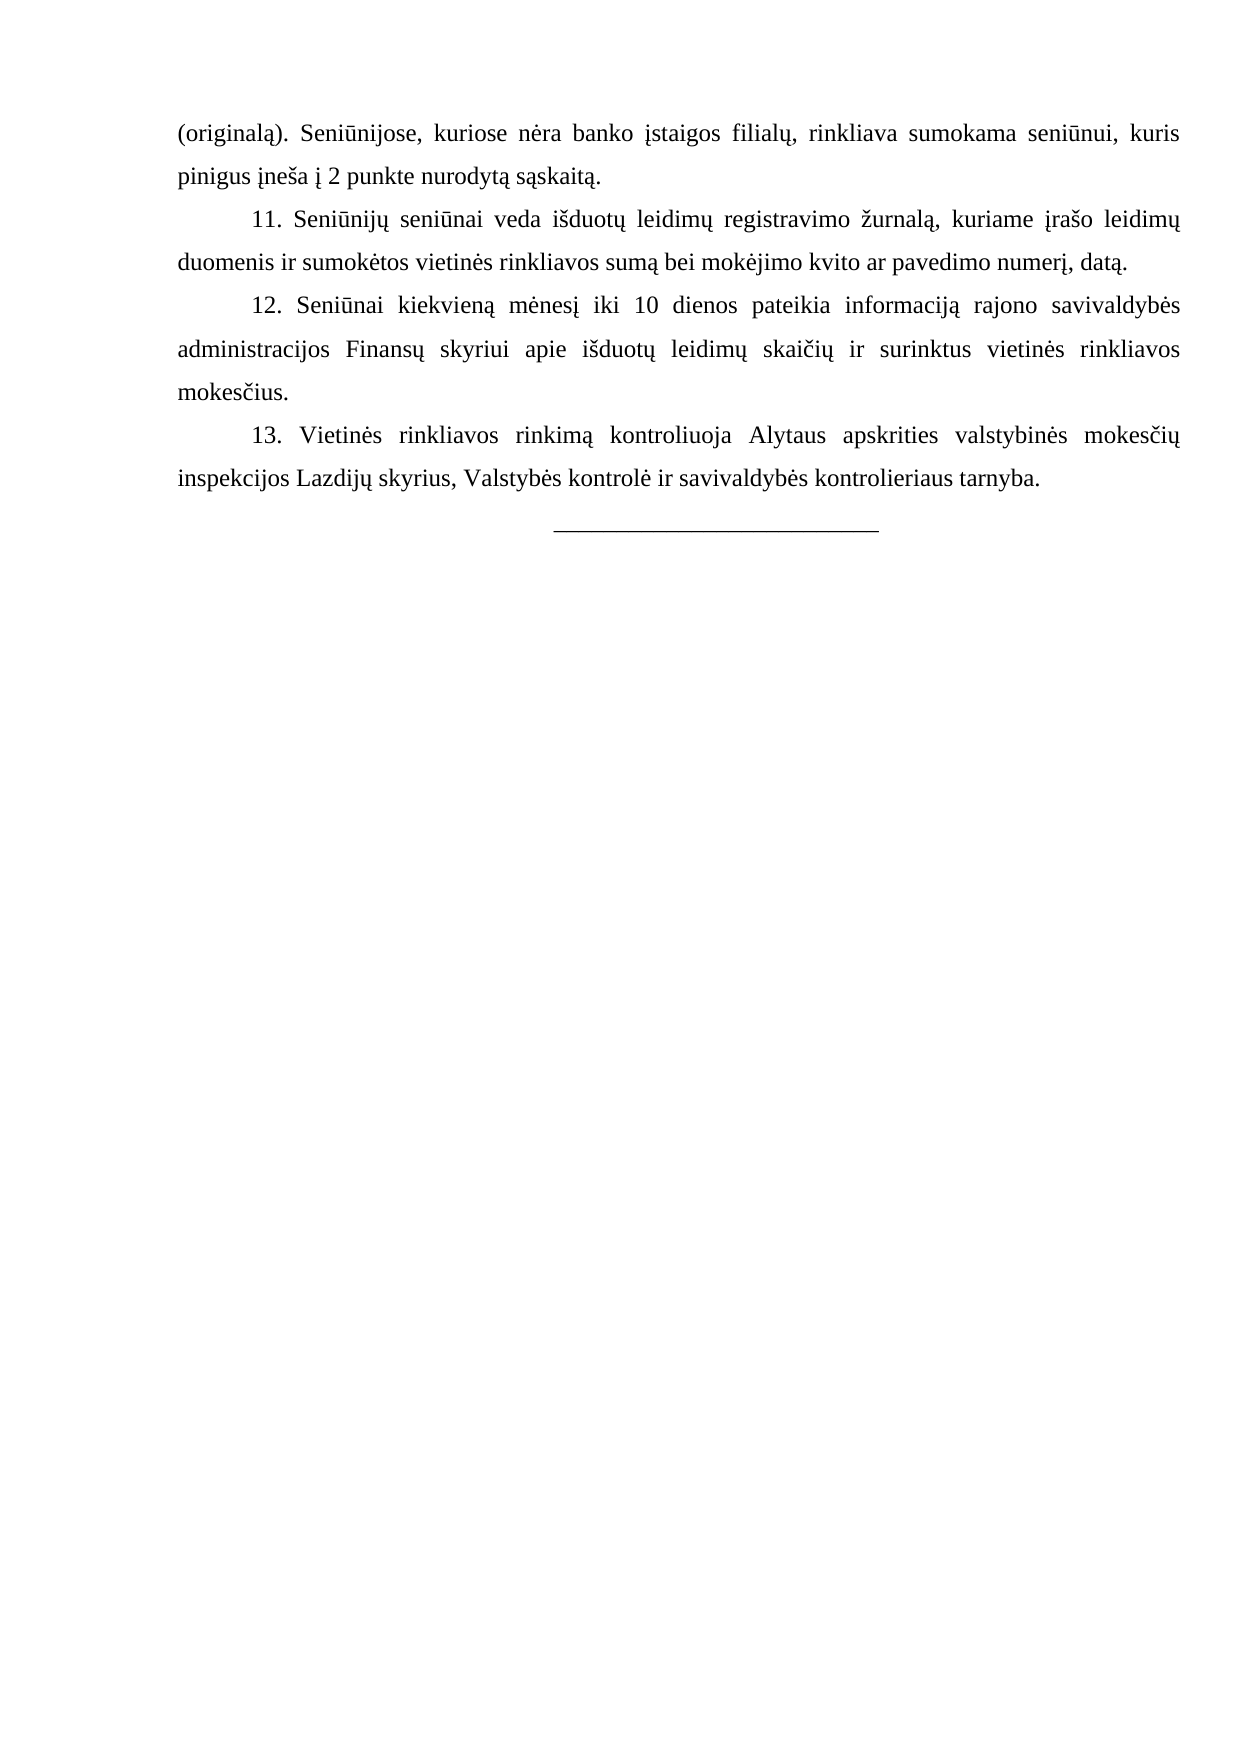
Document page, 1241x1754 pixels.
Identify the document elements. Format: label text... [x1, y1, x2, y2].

text (originalą). Seniūnijose, kuriose nėra banko įstaigos filialų, rinkliava sumokama seniūnui, kuris pinigus įneša į 2 punkte nurodytą sąskaitą. [177, 118, 1181, 190]
text __________________________ [177, 506, 1181, 535]
text 12. Seniūnai kiekvieną mėnesį iki 10 dienos pateikia informaciją rajono savivaldybės administracijos Finansų skyriui apie išduotų leidimų skaičių ir surinktus vietinės rinkliavos mokesčius. [177, 291, 1181, 406]
text 13. Vietinės rinkliavos rinkimą kontroliuoja Alytaus apskrities valstybinės mokesčių inspekcijos Lazdijų skyrius, Valstybės kontrolė ir savivaldybės kontrolieriaus tarnyba. [177, 420, 1181, 492]
text 11. Seniūnijų seniūnai veda išduotų leidimų registravimo žurnalą, kuriame įrašo leidimų duomenis ir sumokėtos vietinės rinkliavos sumą bei mokėjimo kvito ar pavedimo numerį, datą. [177, 204, 1181, 276]
